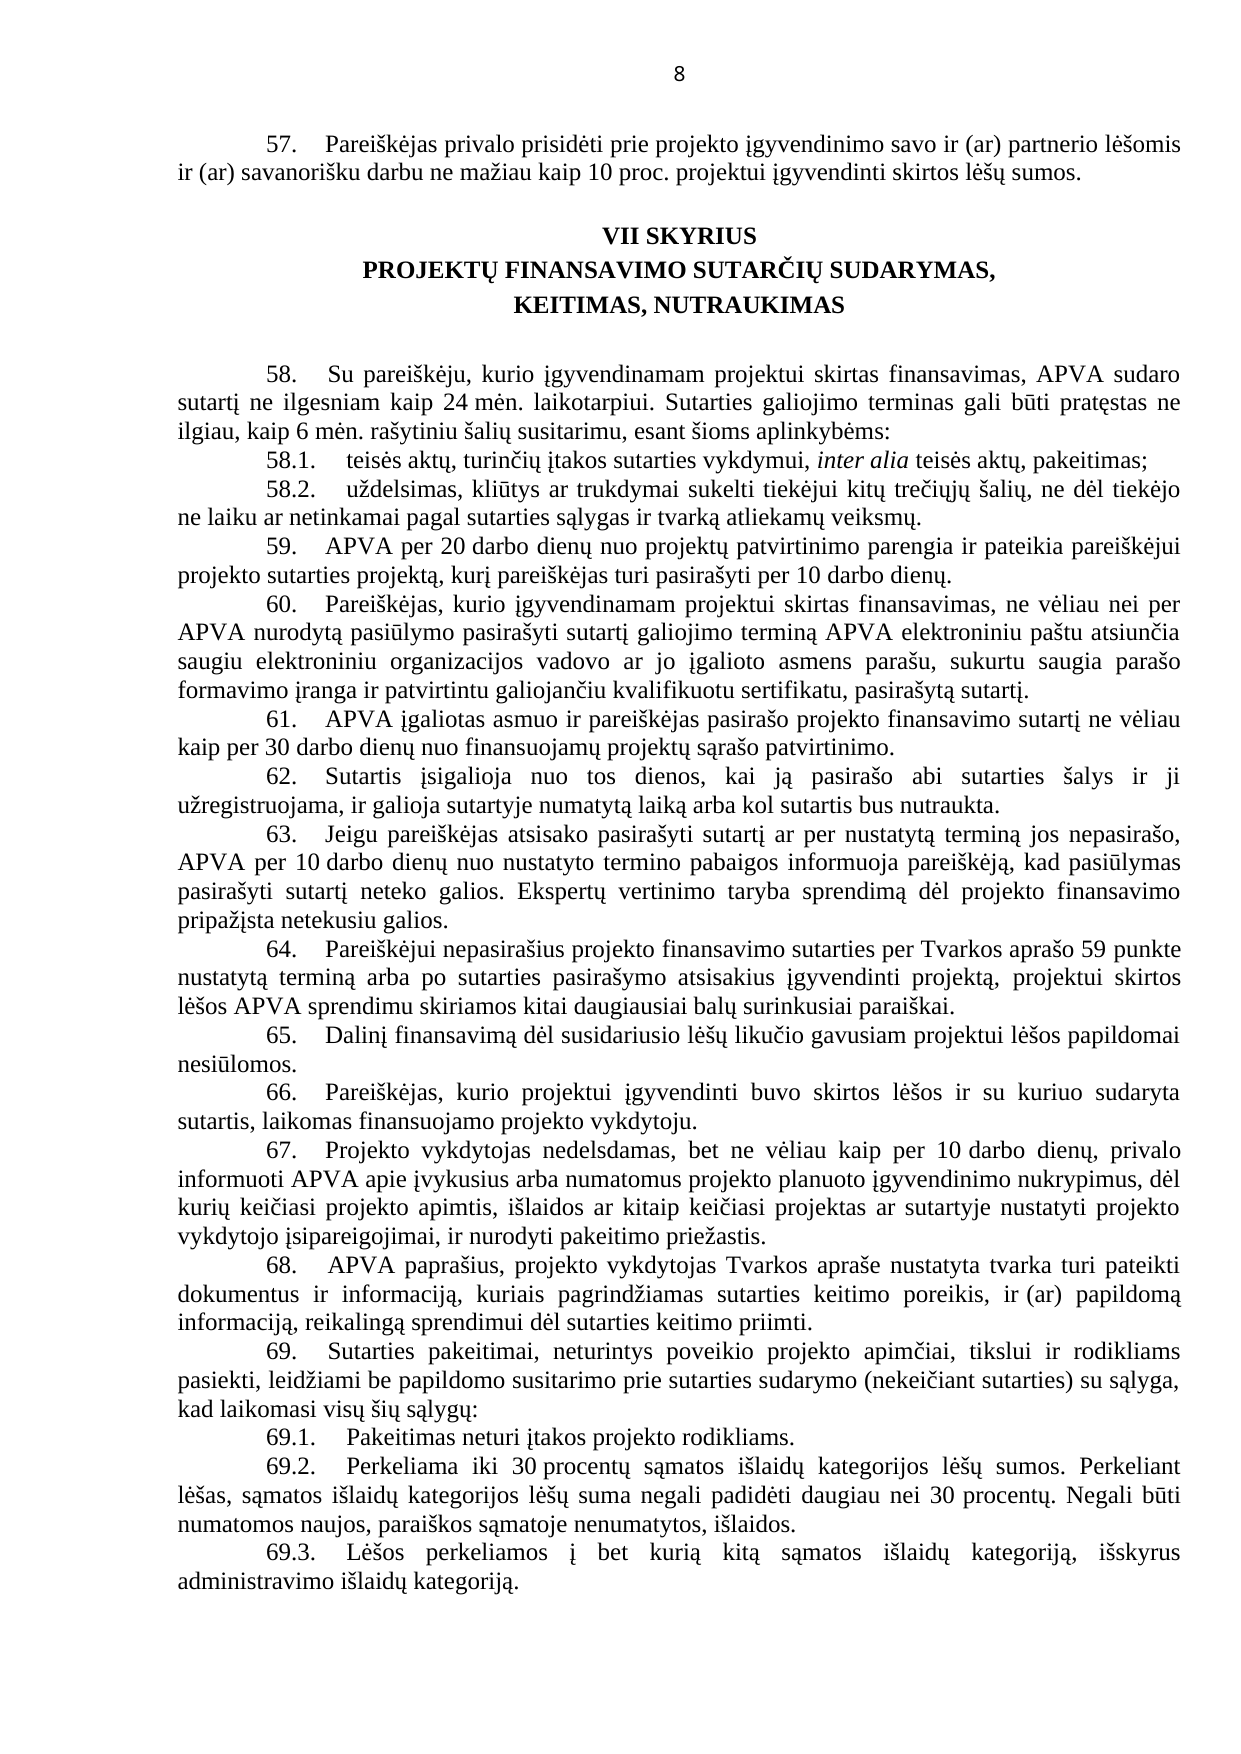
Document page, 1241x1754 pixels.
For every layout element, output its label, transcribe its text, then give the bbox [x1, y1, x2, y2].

text 61. APVA įgaliotas asmuo ir pareiškėjas pasirašo projekto finansavimo sutartį ne vėliau kaip per 30 darbo dienų nuo finansuojamų projektų sąrašo patvirtinimo. [177, 704, 1181, 761]
text 66. Pareiškėjas, kurio projektui įgyvendinti buvo skirtos lėšos ir su kuriuo sudaryta sutartis, laikomas finansuojamo projekto vykdytoju. [177, 1077, 1181, 1135]
text 62. Sutartis įsigalioja nuo tos dienos, kai ją pasirašo abi sutarties šalys ir ji užregistruojama, ir galioja sutartyje numatytą laiką arba kol sutartis bus nutraukta. [177, 761, 1181, 819]
text 65. Dalinį finansavimą dėl susidariusio lėšų likučio gavusiam projektui lėšos papildomai nesiūlomos. [177, 1020, 1181, 1077]
text 58. Su pareiškėju, kurio įgyvendinamam projektui skirtas finansavimas, APVA sudaro sutartį ne ilgesniam kaip 24 mėn. laikotarpiui. Sutarties galiojimo terminas gali būti pratęstas ne ilgiau, kaip 6 mėn. rašytiniu šalių susitarimu, esant šioms aplinkybėms: [177, 359, 1181, 445]
text 58.2. uždelsimas, kliūtys ar trukdymai sukelti tiekėjui kitų trečiųjų šalių, ne dėl tiekėjo ne laiku ar netinkamai pagal sutarties sąlygas ir tvarką atliekamų veiksmų. [177, 474, 1181, 531]
text 69.3. Lėšos perkeliamos į bet kurią kitą sąmatos išlaidų kategoriją, išskyrus administravimo išlaidų kategoriją. [177, 1537, 1181, 1595]
text 69. Sutarties pakeitimai, neturintys poveikio projekto apimčiai, tikslui ir rodikliams pasiekti, leidžiami be papildomo susitarimo prie sutarties sudarymo (nekeičiant sutarties) su sąlyga, kad laikomasi visų šių sąlygų: [177, 1336, 1181, 1422]
text 57. Pareiškėjas privalo prisidėti prie projekto įgyvendinimo savo ir (ar) partnerio lėšomis ir (ar) savanorišku darbu ne mažiau kaip 10 proc. projektui įgyvendinti skirtos lėšų sumos. [177, 129, 1181, 186]
text 59. APVA per 20 darbo dienų nuo projektų patvirtinimo parengia ir pateikia pareiškėjui projekto sutarties projektą, kurį pareiškėjas turi pasirašyti per 10 darbo dienų. [177, 531, 1181, 589]
text 64. Pareiškėjui nepasirašius projekto finansavimo sutarties per Tvarkos aprašo 59 punkte nustatytą terminą arba po sutarties pasirašymo atsisakius įgyvendinti projektą, projektui skirtos lėšos APVA sprendimu skiriamos kitai daugiausiai balų surinkusiai paraiškai. [177, 934, 1181, 1020]
text 69.2. Perkeliama iki 30 procentų sąmatos išlaidų kategorijos lėšų sumos. Perkeliant lėšas, sąmatos išlaidų kategorijos lėšų suma negali padidėti daugiau nei 30 procentų. Negali būti numatomos naujos, paraiškos sąmatoje nenumatytos, išlaidos. [177, 1451, 1181, 1537]
text 63. Jeigu pareiškėjas atsisako pasirašyti sutartį ar per nustatytą terminą jos nepasirašo, APVA per 10 darbo dienų nuo nustatyto termino pabaigos informuoja pareiškėją, kad pasiūlymas pasirašyti sutartį neteko galios. Ekspertų vertinimo taryba sprendimą dėl projekto finansavimo pripažįsta netekusiu galios. [177, 819, 1181, 934]
text 58.1. teisės aktų, turinčių įtakos sutarties vykdymui, inter alia teisės aktų, pakeitimas; [177, 445, 1181, 474]
text 67. Projekto vykdytojas nedelsdamas, bet ne vėliau kaip per 10 darbo dienų, privalo informuoti APVA apie įvykusius arba numatomus projekto planuoto įgyvendinimo nukrypimus, dėl kurių keičiasi projekto apimtis, išlaidos ar kitaip keičiasi projektas ar sutartyje nustatyti projekto vykdytojo įsipareigojimai, ir nurodyti pakeitimo priežastis. [177, 1135, 1181, 1250]
text 69.1. Pakeitimas neturi įtakos projekto rodikliams. [177, 1422, 1181, 1451]
text 60. Pareiškėjas, kurio įgyvendinamam projektui skirtas finansavimas, ne vėliau nei per APVA nurodytą pasiūlymo pasirašyti sutartį galiojimo terminą APVA elektroniniu paštu atsiunčia saugiu elektroniniu organizacijos vadovo ar jo įgalioto asmens parašu, sukurtu saugia parašo formavimo įranga ir patvirtintu galiojančiu kvalifikuotu sertifikatu, pasirašytą sutartį. [177, 589, 1181, 704]
text 68. APVA paprašius, projekto vykdytojas Tvarkos apraše nustatyta tvarka turi pateikti dokumentus ir informaciją, kuriais pagrindžiamas sutarties keitimo poreikis, ir (ar) papildomą informaciją, reikalingą sprendimui dėl sutarties keitimo priimti. [177, 1250, 1181, 1336]
text PROJEKTŲ FINANSAVIMO SUTARČIŲ SUDARYMAS, [177, 255, 1181, 284]
text VII SKYRIUS [177, 221, 1181, 249]
text KEITIMAS, NUTRAUKIMAS [177, 290, 1181, 318]
